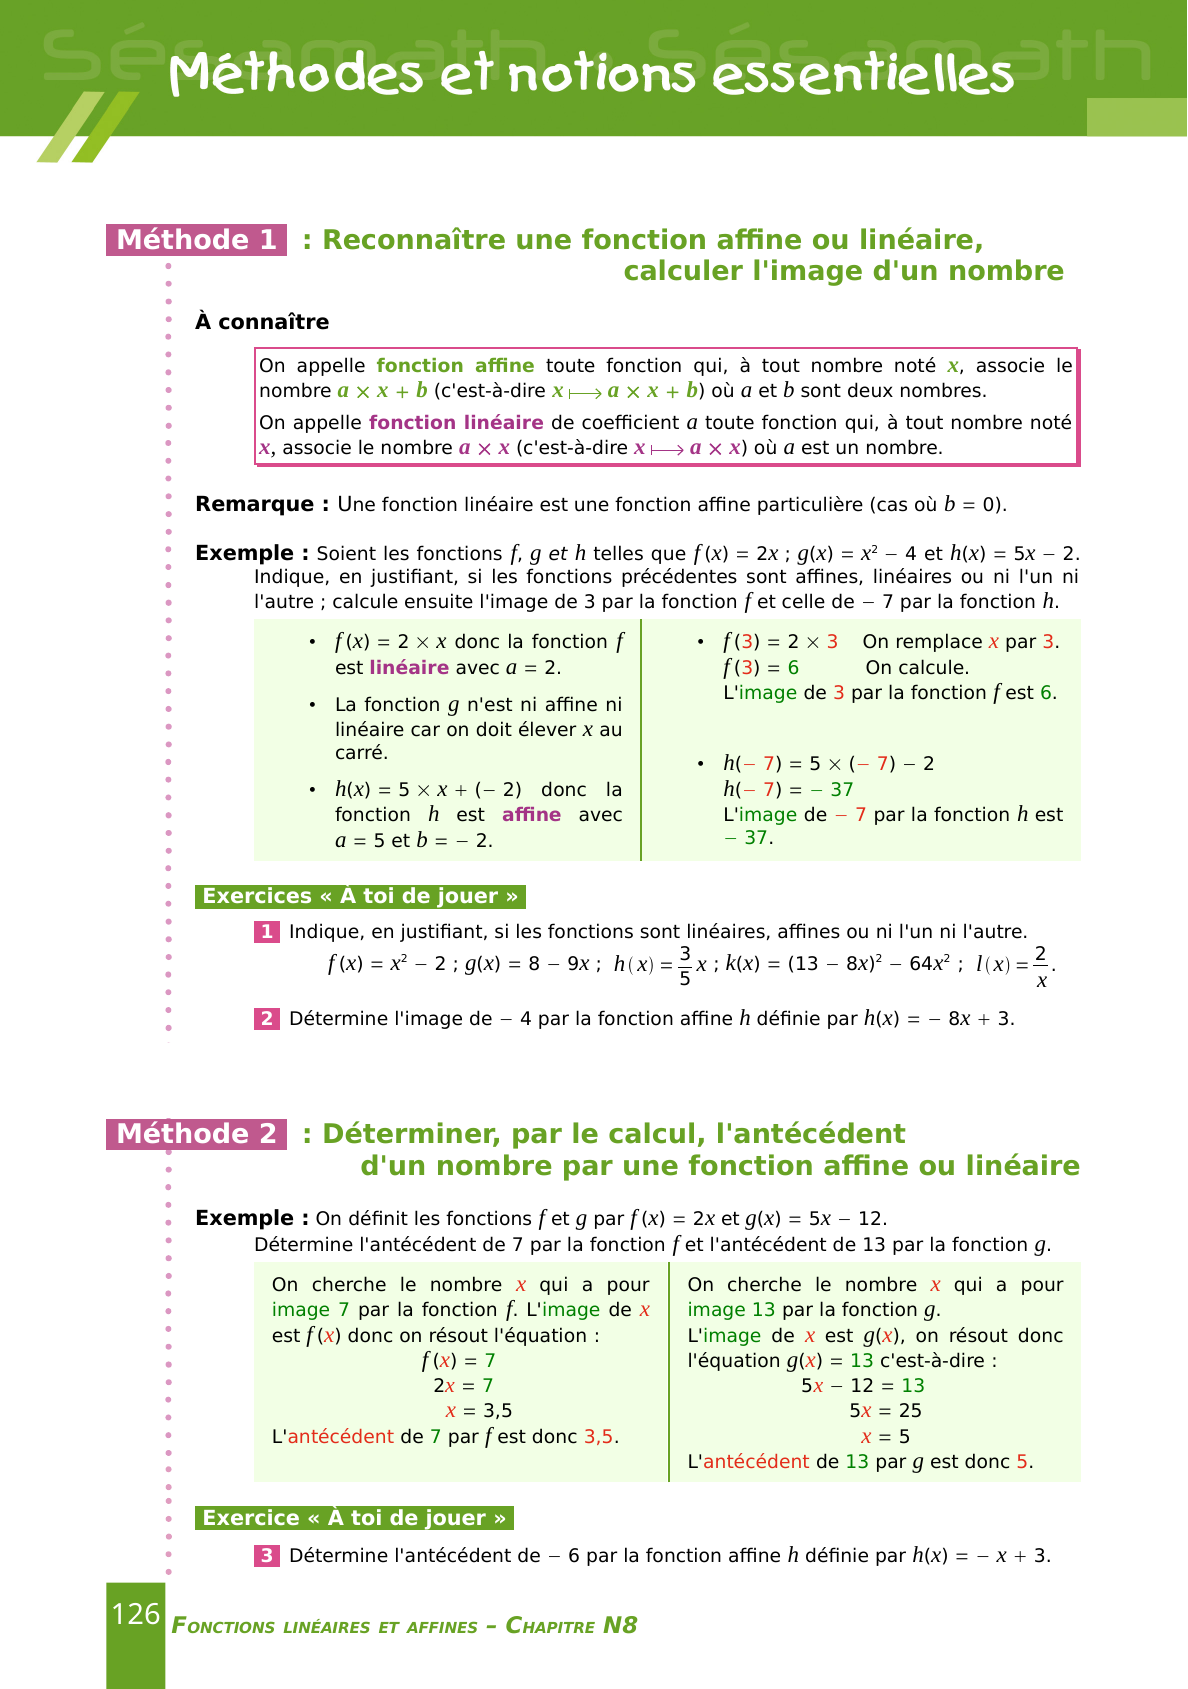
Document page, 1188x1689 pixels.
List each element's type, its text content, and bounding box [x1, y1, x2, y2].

text À connaître [195, 311, 1081, 335]
list : Reconnaître une fonction affine ou linéaire, calculer l'image d'un nombre [106, 224, 1081, 287]
text Exercices « À toi de jouer » [348, 884, 1081, 909]
table_header f(x) = 2 × x donc la fonction f est linéaire avec a = 2. La fonction g n'est ni affine ni linéaire car on doit élever x au carré. h(x) = 5 × x  (− 2) donc la fonction h est affine avec a = 5 et b = − 2. [254, 619, 640, 861]
list Détermine l'image de − 4 par la fonction affine h définie par h(x) = − 8x  3. [254, 1005, 1081, 1030]
text Exemple : On définit les fonctions f et g par f(x) = 2x et g(x) = 5x − 12. Détermine l'antécédent de 7 par la fonction f et l'antécédent de 13 par la fonction g. [195, 1205, 1081, 1256]
text Remarque : Une fonction linéaire est une fonction affine particulière (cas où b = 0). [195, 491, 1081, 517]
table_header On cherche le nombre x qui a pour image 13 par la fonction g. L'image de x est g(x), on résout donc l'équation g(x) = 13 c'est-à-dire : 5x − 12 = 13 5x = 25 x = 5 L'antécédent de 13 par g est donc 5. [670, 1262, 1081, 1482]
picture [0, 0, 1187, 163]
list : Déterminer, par le calcul, l'antécédent d'un nombre par une fonction affine ou linéaire [106, 1119, 1081, 1181]
text On appelle fonction affine toute fonction qui, à tout nombre noté x, associe le nombre a × x  b (c'est-à-dire x a × x  b) où a et b sont deux nombres. [256, 349, 1076, 403]
list Détermine l'antécédent de − 6 par la fonction affine h définie par h(x) = − x  3. [254, 1542, 1081, 1568]
text Exercice « À toi de jouer » [514, 1506, 1081, 1530]
text Exemple : Soient les fonctions f, g et h telles que f(x) = 2x ; g(x) = x2 − 4 et h(x) = 5x − 2. Indique, en justifiant, si les fonctions précédentes sont affines, linéaires ou ni l'un ni l'autre ; calcule ensuite l'image de 3 par la fonction f et celle de − 7 par la fonction h. [195, 540, 1081, 613]
list Indique, en justifiant, si les fonctions sont linéaires, affines ou ni l'un ni l'autre. f(x) = x2 − 2 ; g(x) = 8 − 9x ; ; k(x) = (13 − 8x)2 − 64x2 ; [254, 921, 1081, 993]
table_header f(3) = 2 × 3 On remplace x par 3. f(3) = 6 On calcule. L'image de 3 par la fonction f est 6. h(− 7) = 5 × (− 7) − 2 h(− 7) = − 37 L'image de − 7 par la fonction h est − 37. [642, 619, 1081, 861]
table_header On cherche le nombre x qui a pour image 7 par la fonction f. L'image de x est f(x) donc on résout l'équation : f(x) = 7 2x = 7 x = 3,5 L'antécédent de 7 par f est donc 3,5. [254, 1262, 667, 1482]
text On appelle fonction linéaire de coefficient a toute fonction qui, à tout nombre noté x, associe le nombre a × x (c'est-à-dire x a × x) où a est un nombre. [256, 403, 1076, 463]
